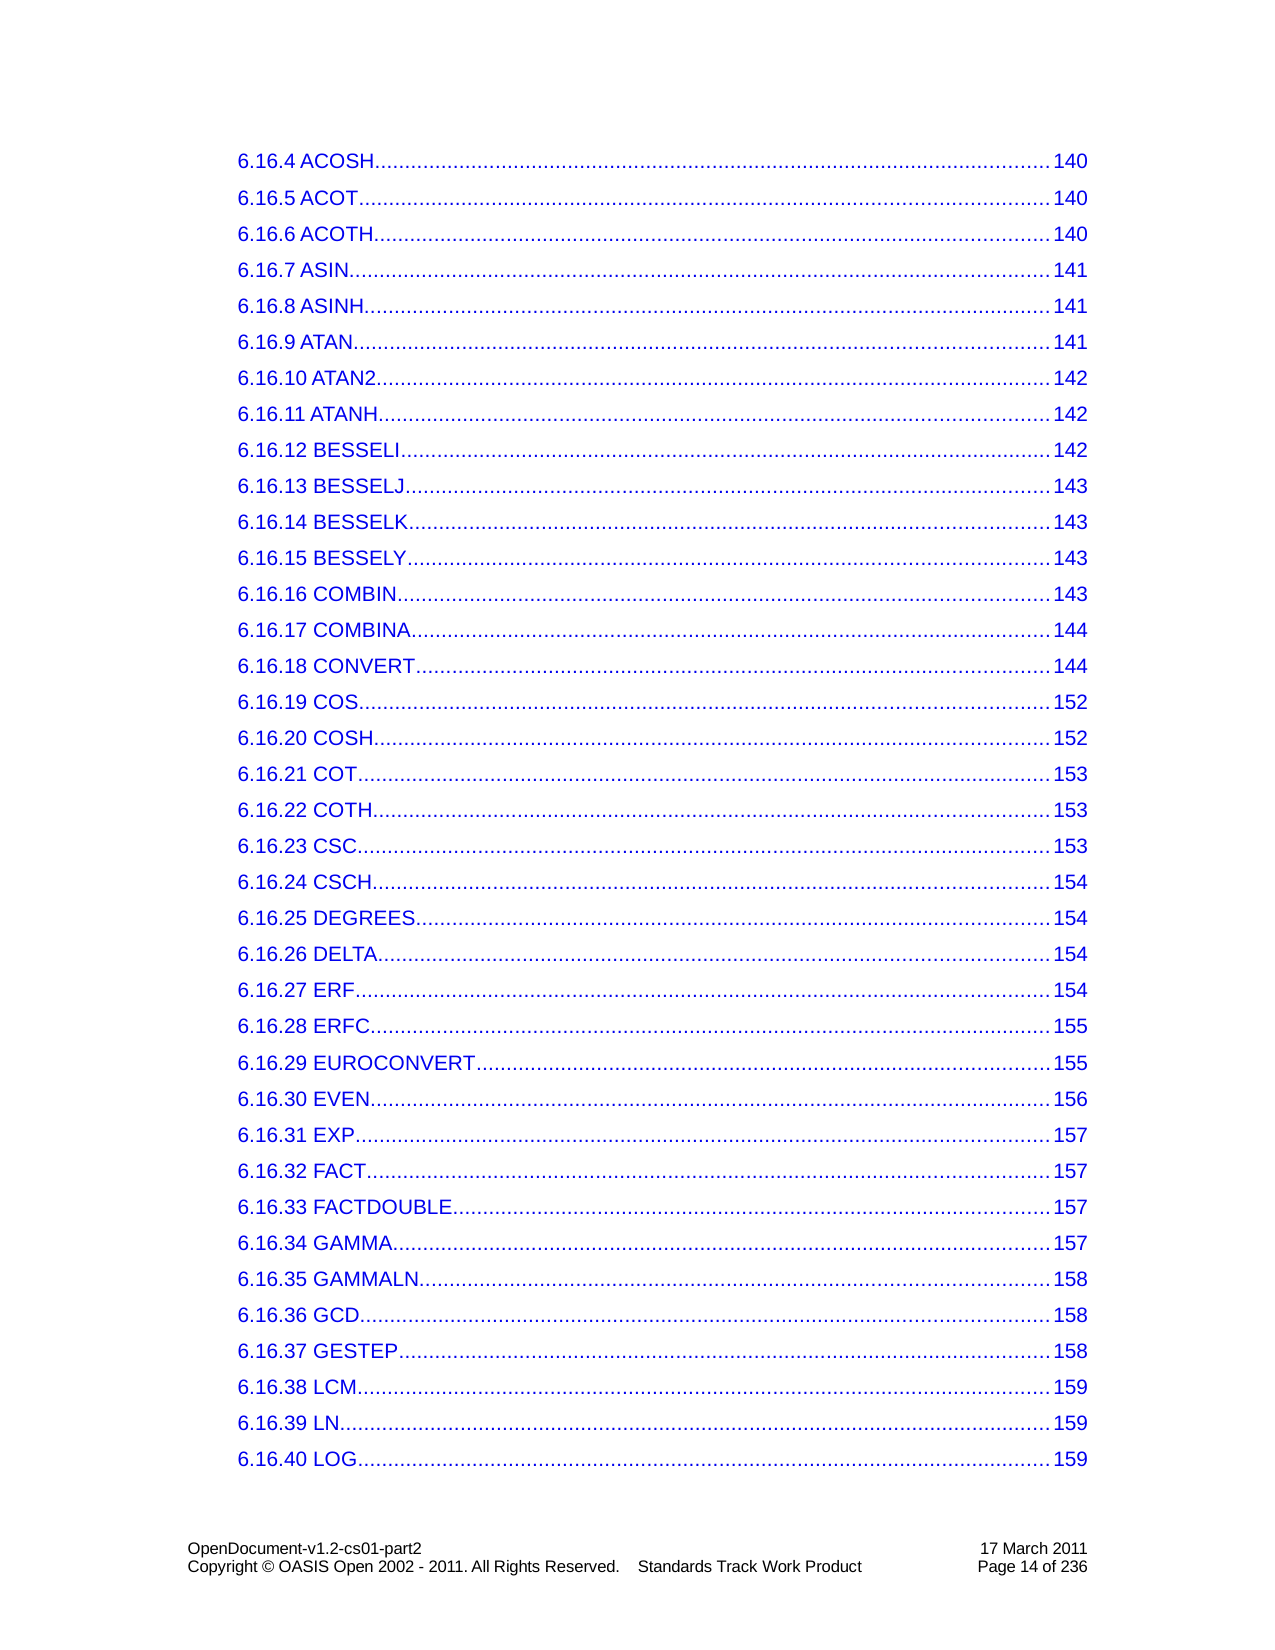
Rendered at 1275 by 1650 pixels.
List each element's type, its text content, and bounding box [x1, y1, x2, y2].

text 6.16.16 COMBIN 143 [237, 582, 1088, 606]
text 6.16.22 COTH 153 [237, 799, 1088, 822]
text 6.16.28 ERFC 155 [237, 1015, 1088, 1038]
text 6.16.14 BESSELK 143 [237, 510, 1088, 534]
text 6.16.11 ATANH 142 [237, 402, 1088, 426]
text 6.16.34 GAMMA 157 [237, 1231, 1088, 1255]
text 6.16.27 ERF 154 [237, 979, 1088, 1002]
text 6.16.4 ACOSH 140 [237, 150, 1088, 173]
text 6.16.18 CONVERT 144 [237, 654, 1088, 678]
text 6.16.26 DELTA 154 [237, 943, 1088, 966]
text 6.16.9 ATAN 141 [237, 330, 1088, 354]
text 6.16.32 FACT 157 [237, 1159, 1088, 1183]
text 6.16.20 COSH 152 [237, 727, 1088, 750]
text 6.16.31 EXP 157 [237, 1123, 1088, 1147]
text 6.16.39 LN 159 [237, 1411, 1088, 1435]
text 6.16.30 EVEN 156 [237, 1087, 1088, 1111]
text 6.16.33 FACTDOUBLE 157 [237, 1195, 1088, 1219]
text 6.16.8 ASINH 141 [237, 294, 1088, 318]
text 6.16.38 LCM 159 [237, 1375, 1088, 1399]
text 6.16.12 BESSELI 142 [237, 438, 1088, 462]
text 6.16.21 COT 153 [237, 763, 1088, 786]
text 6.16.29 EUROCONVERT 155 [237, 1051, 1088, 1074]
text 6.16.35 GAMMALN 158 [237, 1267, 1088, 1291]
text 6.16.36 GCD 158 [237, 1303, 1088, 1327]
text 6.16.17 COMBINA 144 [237, 618, 1088, 642]
text 6.16.5 ACOT 140 [237, 186, 1088, 209]
text 6.16.6 ACOTH 140 [237, 222, 1088, 246]
text 6.16.23 CSC 153 [237, 835, 1088, 858]
text 6.16.19 COS 152 [237, 691, 1088, 714]
text 6.16.25 DEGREES 154 [237, 907, 1088, 930]
text 6.16.24 CSCH 154 [237, 871, 1088, 894]
text 6.16.7 ASIN 141 [237, 258, 1088, 282]
text 6.16.40 LOG 159 [237, 1447, 1088, 1471]
text 6.16.37 GESTEP 158 [237, 1339, 1088, 1363]
text 6.16.10 ATAN2 142 [237, 366, 1088, 390]
text 6.16.13 BESSELJ 143 [237, 474, 1088, 498]
text 6.16.15 BESSELY 143 [237, 546, 1088, 570]
